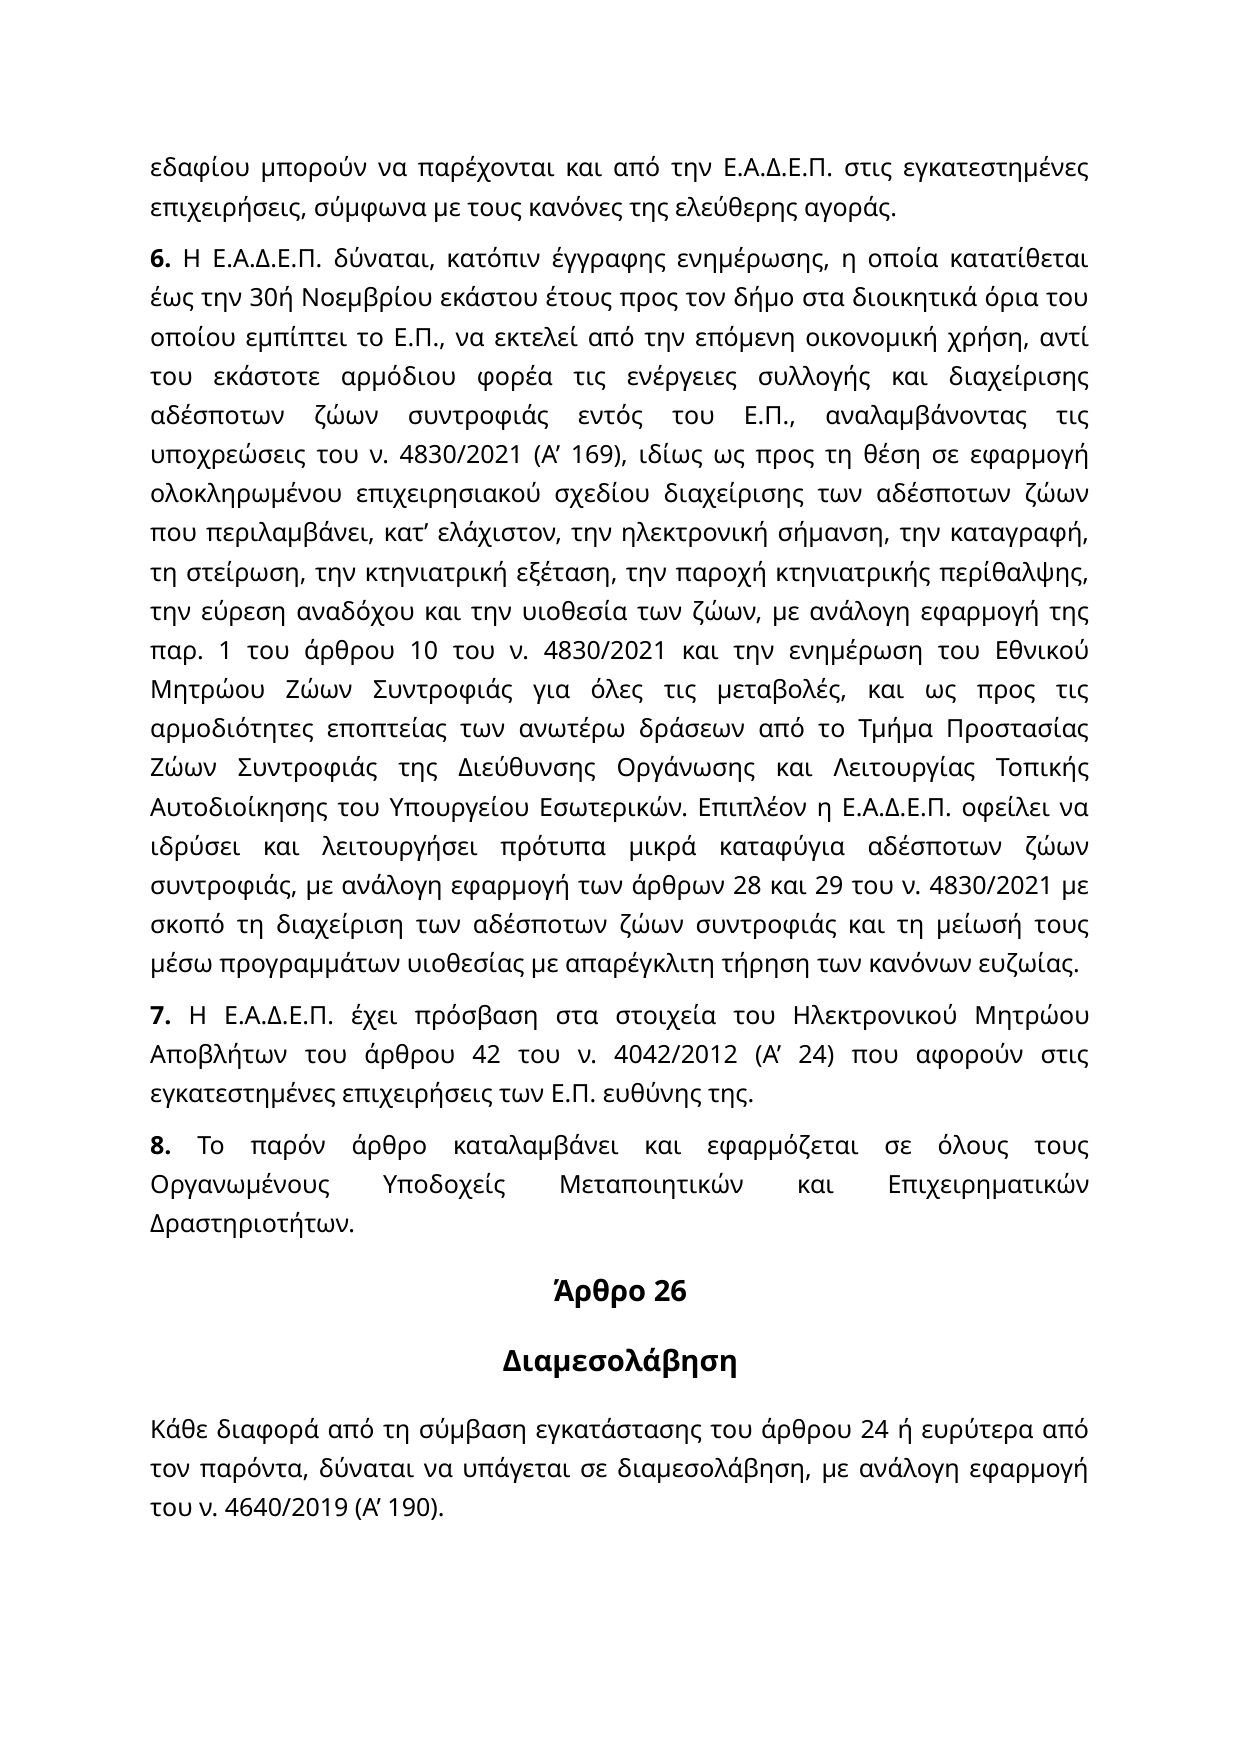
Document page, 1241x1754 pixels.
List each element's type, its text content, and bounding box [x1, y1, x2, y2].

text 8. Το παρόν άρθρο καταλαμβάνει και εφαρμόζεται σε όλους τους Οργανωμένους Υποδοχείς Μεταποιητικών και Επιχειρηματικών Δραστηριοτήτων. [150, 1127, 1090, 1240]
text 7. Η Ε.Α.Δ.Ε.Π. έχει πρόσβαση στα στοιχεία του Ηλεκτρονικού Μητρώου Αποβλήτων του άρθρου 42 του ν. 4042/2012 (Α’ 24) που αφορούν στις εγκατεστημένες επιχειρήσεις των Ε.Π. ευθύνης της. [150, 997, 1090, 1110]
subtitle Διαμεσολάβηση [150, 1341, 1090, 1380]
text εδαφίου μπορούν να παρέχονται και από την Ε.Α.Δ.Ε.Π. στις εγκατεστημένες επιχειρήσεις, σύμφωνα με τους κανόνες της ελεύθερης αγοράς. [150, 150, 1090, 223]
text 6. Η Ε.Α.Δ.Ε.Π. δύναται, κατόπιν έγγραφης ενημέρωσης, η οποία κατατίθεται έως την 30ή Νοεμβρίου εκάστου έτους προς τον δήμο στα διοικητικά όρια του οποίου εμπίπτει το Ε.Π., να εκτελεί από την επόμενη οικονομική χρήση, αντί του εκάστοτε αρμόδιου φορέα τις ενέργειες συλλογής και διαχείρισης αδέσποτων ζώων συντροφιάς εντός του Ε.Π., αναλαμβάνοντας τις υποχρεώσεις του ν. 4830/2021 (Α’ 169), ιδίως ως προς τη θέση σε εφαρμογή ολοκληρωμένου επιχειρησιακού σχεδίου διαχείρισης των αδέσποτων ζώων που περιλαμβάνει, κατ’ ελάχιστον, την ηλεκτρονική σήμανση, την καταγραφή, τη στείρωση, την κτηνιατρική εξέταση, την παροχή κτηνιατρικής περίθαλψης, την εύρεση αναδόχου και την υιοθεσία των ζώων, με ανάλογη εφαρμογή της παρ. 1 του άρθρου 10 του ν. 4830/2021 και την ενημέρωση του Εθνικού Μητρώου Ζώων Συντροφιάς για όλες τις μεταβολές, και ως προς τις αρμοδιότητες εποπτείας των ανωτέρω δράσεων από το Τμήμα Προστασίας Ζώων Συντροφιάς της Διεύθυνσης Οργάνωσης και Λειτουργίας Τοπικής Αυτοδιοίκησης του Υπουργείου Εσωτερικών. Επιπλέον η Ε.Α.Δ.Ε.Π. οφείλει να ιδρύσει και λειτουργήσει πρότυπα μικρά καταφύγια αδέσποτων ζώων συντροφιάς, με ανάλογη εφαρμογή των άρθρων 28 και 29 του ν. 4830/2021 με σκοπό τη διαχείριση των αδέσποτων ζώων συντροφιάς και τη μείωσή τους μέσω προγραμμάτων υιοθεσίας με απαρέγκλιτη τήρηση των κανόνων ευζωίας. [150, 241, 1090, 980]
subtitle Άρθρο 26 [150, 1270, 1090, 1310]
text Κάθε διαφορά από τη σύμβαση εγκατάστασης του άρθρου 24 ή ευρύτερα από τον παρόντα, δύναται να υπάγεται σε διαμεσολάβηση, με ανάλογη εφαρμογή του ν. 4640/2019 (Α’ 190). [150, 1411, 1090, 1524]
